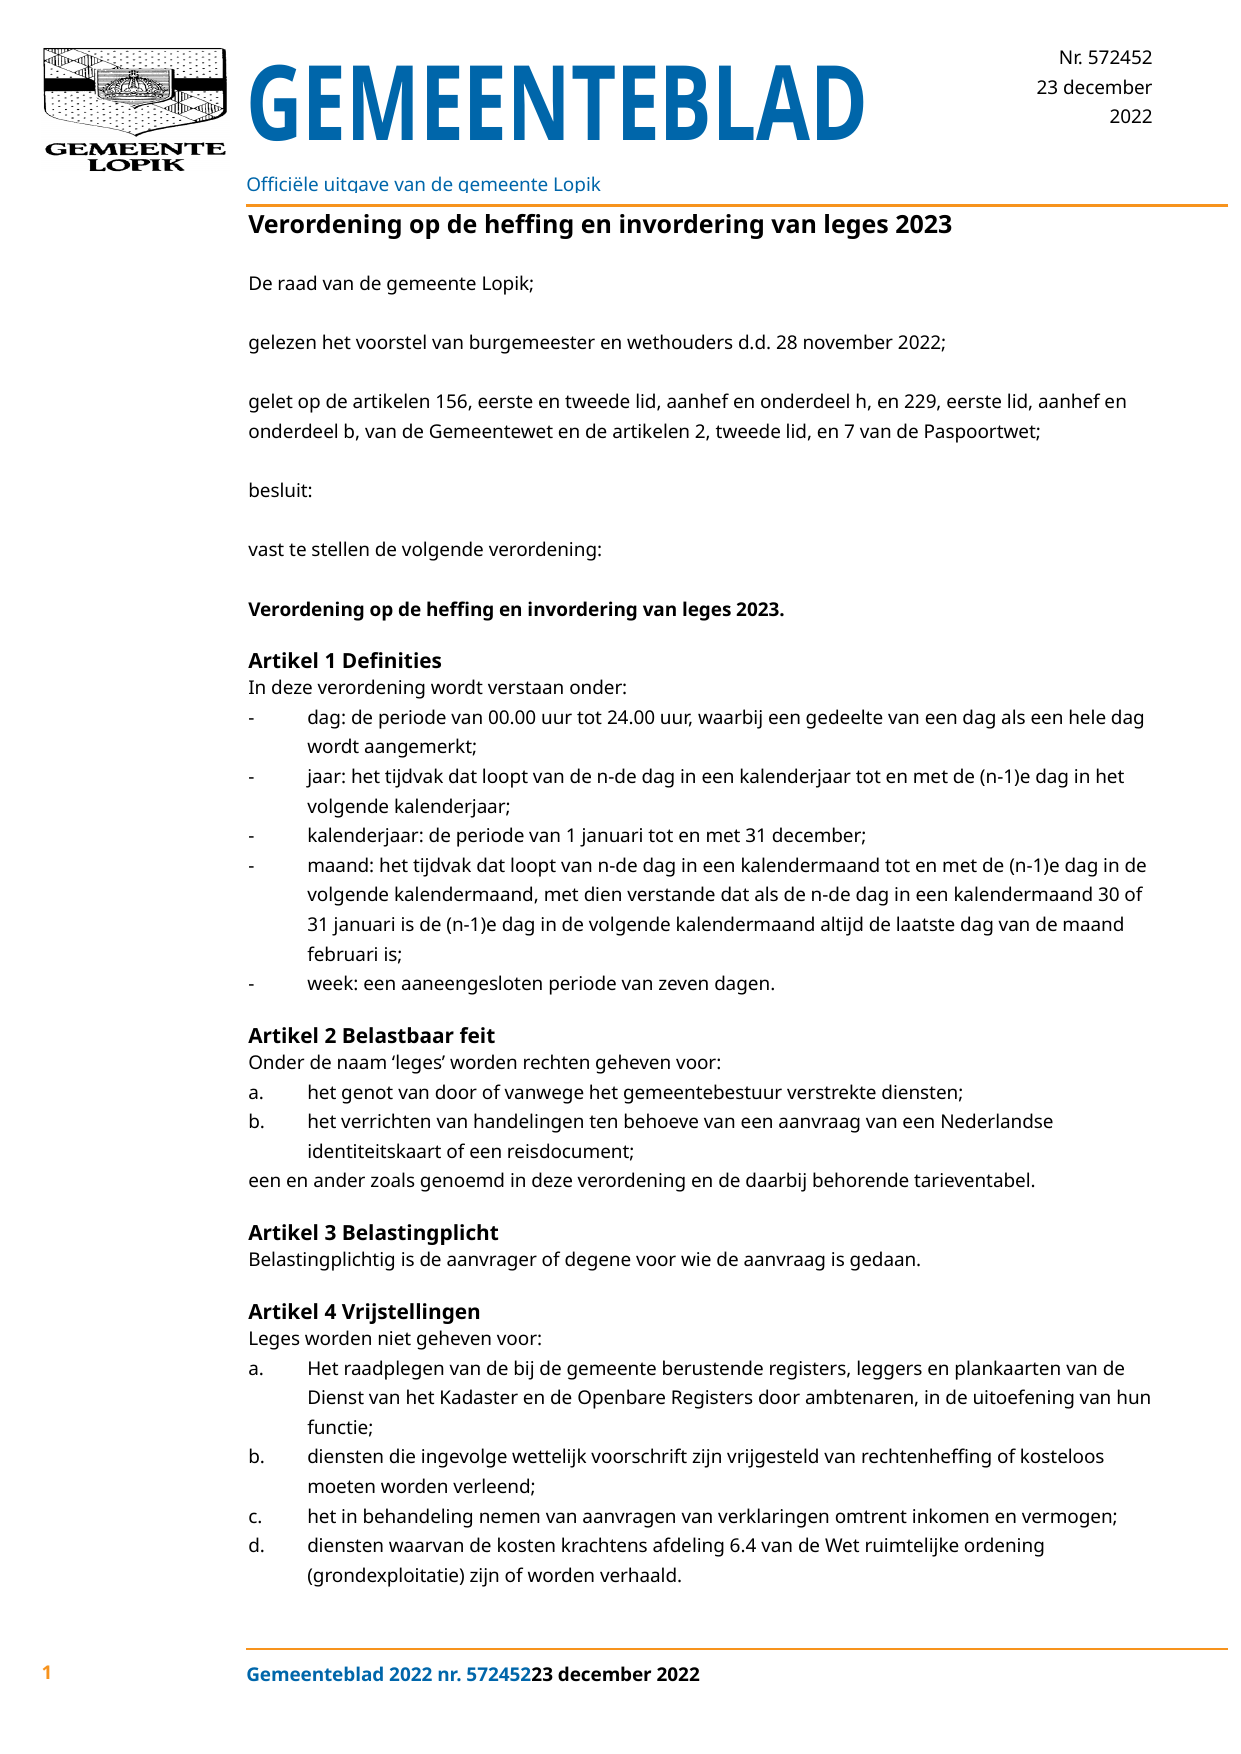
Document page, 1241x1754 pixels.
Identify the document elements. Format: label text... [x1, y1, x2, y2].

list maand: het tijdvak dat loopt van n-de dag in een kalendermaand tot en met de (n-1)e dag in de volgende kalendermaand, met dien verstande dat als de n-de dag in een kalendermaand 30 of 31 januari is de (n-1)e dag in de volgende kalendermaand altijd de laatste dag van de maand februari is; [248, 852, 1152, 967]
text Verordening op de heffing en invordering van leges 2023. [248, 596, 1152, 621]
text vast te stellen de volgende verordening: [248, 537, 1152, 562]
text Artikel 4 Vrijstellingen [248, 1297, 1152, 1325]
text gelezen het voorstel van burgemeester en wethouders d.d. 28 november 2022; [248, 329, 1152, 355]
text een en ander zoals genoemd in deze verordening en de daarbij behorende tarieventabel. [248, 1168, 1152, 1193]
list kalenderjaar: de periode van 1 januari tot en met 31 december; [248, 822, 1152, 848]
picture [41, 47, 231, 172]
text De raad van de gemeente Lopik; [248, 270, 1152, 296]
list het verrichten van handelingen ten behoeve van een aanvraag van een Nederlandse identiteitskaart of een reisdocument; [248, 1108, 1152, 1164]
text besluit: [248, 477, 1152, 503]
text gelet op de artikelen 156, eerste en tweede lid, aanhef en onderdeel h, en 229, eerste lid, aanhef en onderdeel b, van de Gemeentewet en de artikelen 2, tweede lid, en 7 van de Paspoortwet; [248, 389, 1152, 444]
list Het raadplegen van de bij de gemeente berustende registers, leggers en plankaarten van de Dienst van het Kadaster en de Openbare Registers door ambtenaren, in de uitoefening van hun functie; [248, 1355, 1152, 1440]
text Artikel 1 Definities [248, 646, 1152, 674]
list jaar: het tijdvak dat loopt van de n-de dag in een kalenderjaar tot en met de (n-1)e dag in het volgende kalenderjaar; [248, 763, 1152, 819]
list diensten waarvan de kosten krachtens afdeling 6.4 van de Wet ruimtelijke ordening (grondexploitatie) zijn of worden verhaald. [248, 1532, 1152, 1588]
list week: een aaneengesloten periode van zeven dagen. [248, 970, 1152, 996]
text Artikel 3 Belastingplicht [248, 1218, 1152, 1246]
text Belastingplichtig is de aanvrager of degene voor wie de aanvraag is gedaan. [248, 1246, 1152, 1272]
list het in behandeling nemen van aanvragen van verklaringen omtrent inkomen en vermogen; [248, 1503, 1152, 1528]
list het genot van door of vanwege het gemeentebestuur verstrekte diensten; [248, 1079, 1152, 1104]
text Onder de naam ‘leges’ worden rechten geheven voor: [248, 1049, 1152, 1075]
list dag: de periode van 00.00 uur tot 24.00 uur, waarbij een gedeelte van een dag als een hele dag wordt aangemerkt; [248, 704, 1152, 759]
text Artikel 2 Belastbaar feit [248, 1021, 1152, 1049]
text Leges worden niet geheven voor: [248, 1325, 1152, 1351]
list diensten die ingevolge wettelijk voorschrift zijn vrijgesteld van rechtenheffing of kosteloos moeten worden verleend; [248, 1444, 1152, 1499]
text In deze verordening wordt verstaan onder: [248, 674, 1152, 700]
text Verordening op de heffing en invordering van leges 2023 [248, 207, 1152, 241]
